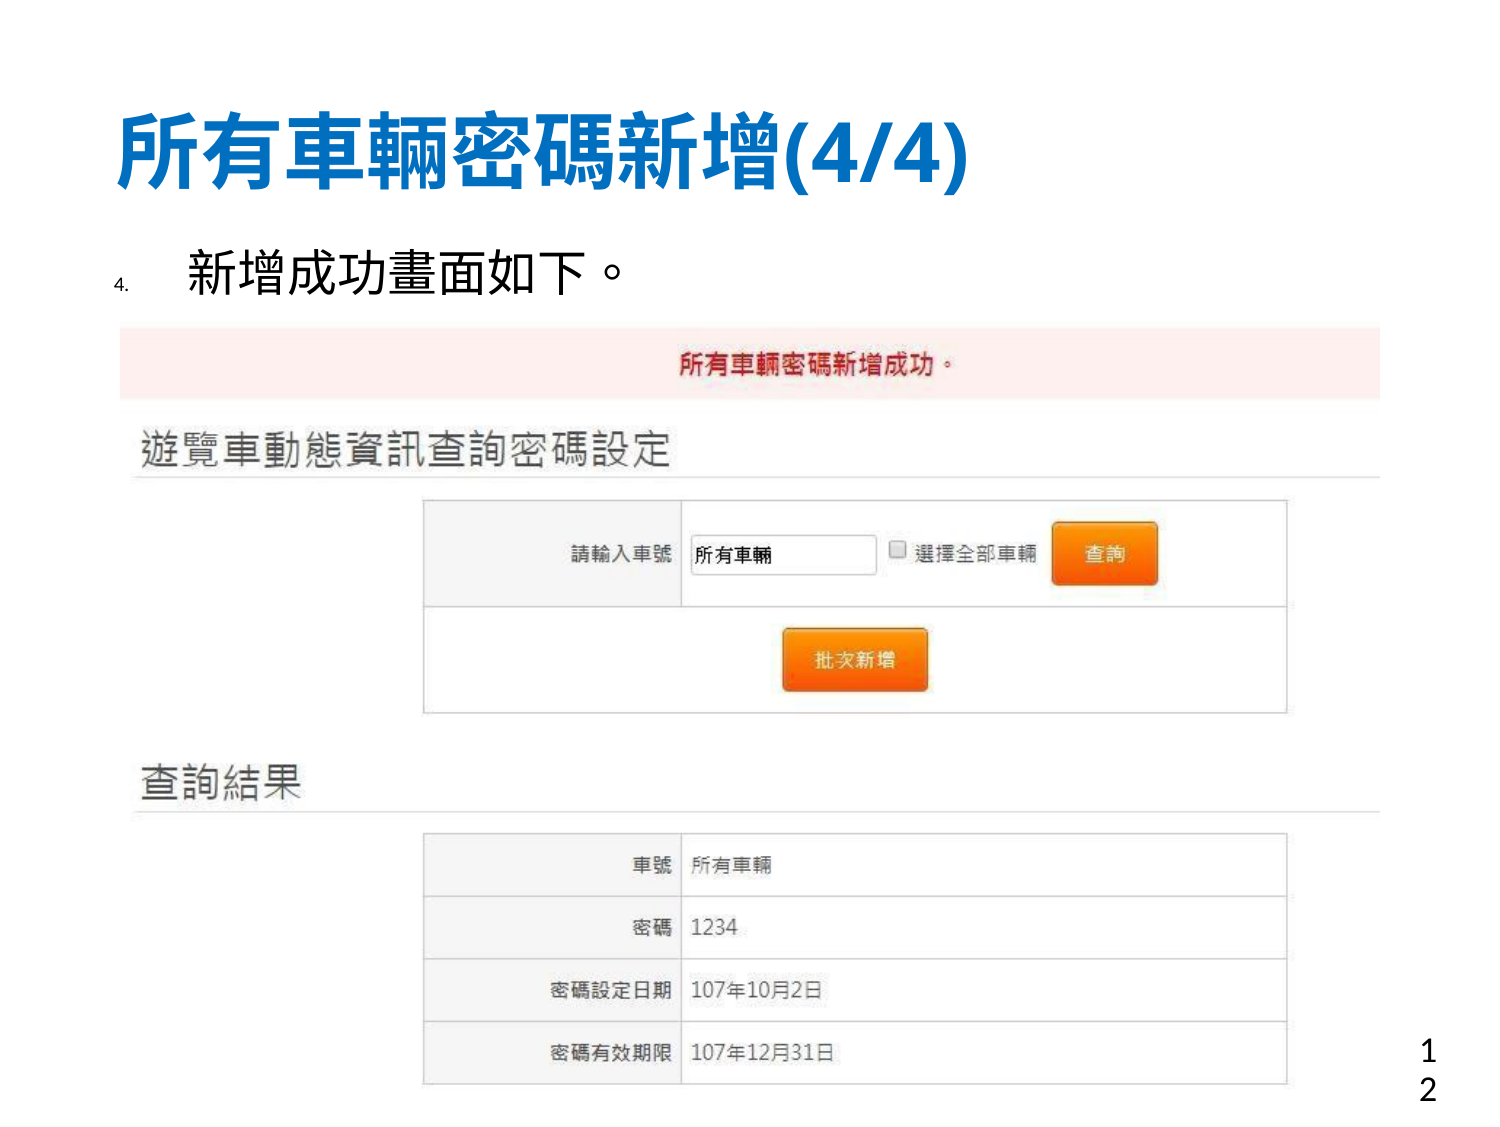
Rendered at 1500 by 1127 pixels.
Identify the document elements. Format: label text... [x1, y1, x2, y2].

text 1 [1419, 1027, 1437, 1071]
text 所有車輛密碼新增(4/4) [1092, 94, 1437, 205]
list 新增成功畫面如下。 [113, 243, 1437, 303]
text 2 [1419, 1071, 1437, 1109]
text 所有車輛密碼新增(4/4) [117, 94, 940, 205]
